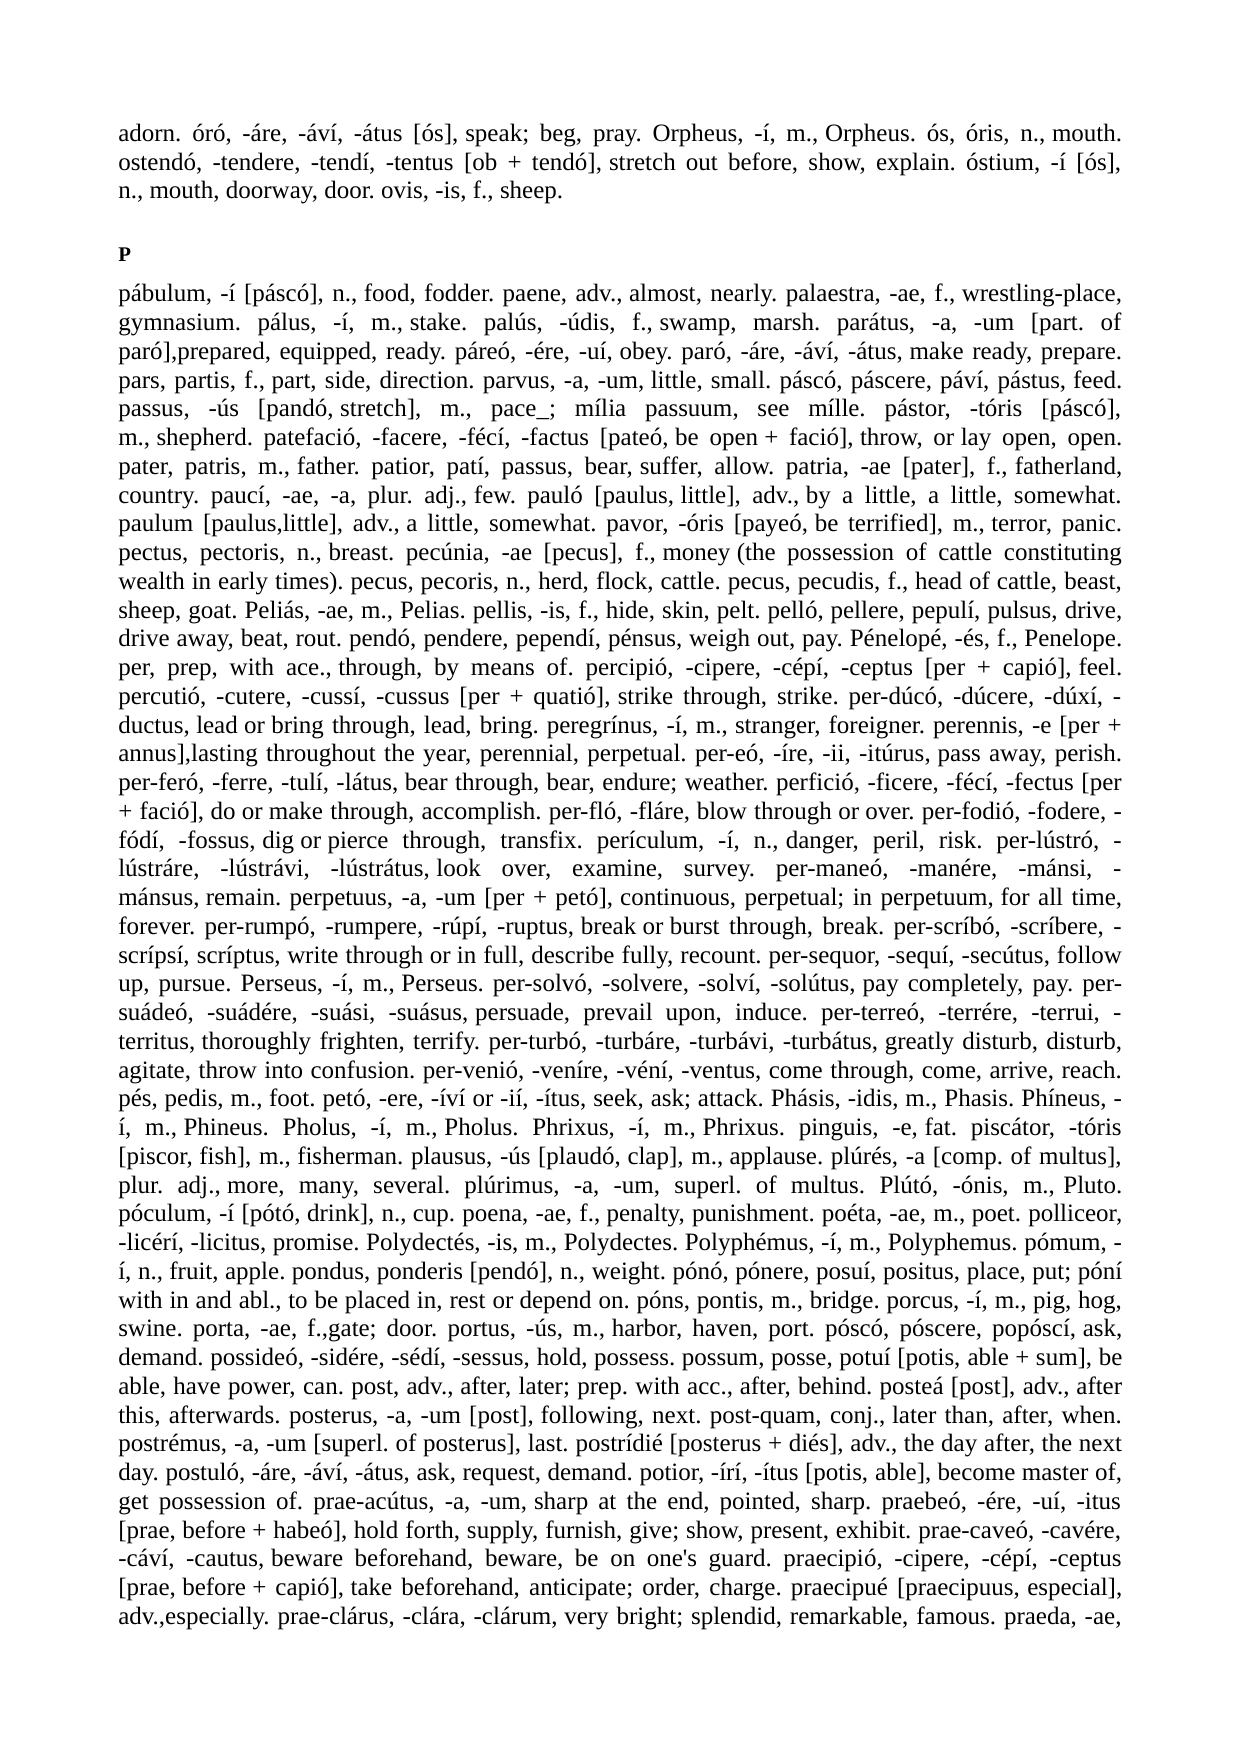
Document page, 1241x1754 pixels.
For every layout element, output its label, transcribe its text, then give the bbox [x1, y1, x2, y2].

text pábulum, -í [páscó], n., food, fodder. paene, adv., almost, nearly. palaestra, -ae, f., wrestling-place, gymnasium. pálus, -í, m., stake. palús, -údis, f., swamp, marsh. parátus, -a, -um [part. of paró],prepared, equipped, ready. páreó, -ére, -uí, obey. paró, -áre, -áví, -átus, make ready, prepare. pars, partis, f., part, side, direction. parvus, -a, -um, little, small. páscó, páscere, páví, pástus, feed. passus, -ús [pandó, stretch], m., pace_; mília passuum, see mílle. pástor, -tóris [páscó], m., shepherd. patefació, -facere, -fécí, -factus [pateó, be open + fació], throw, or lay open, open. pater, patris, m., father. patior, patí, passus, bear, suffer, allow. patria, -ae [pater], f., fatherland, country. paucí, -ae, -a, plur. adj., few. pauló [paulus, little], adv., by a little, a little, somewhat. paulum [paulus,little], adv., a little, somewhat. pavor, -óris [payeó, be terrified], m., terror, panic. pectus, pectoris, n., breast. pecúnia, -ae [pecus], f., money (the possession of cattle constituting wealth in early times). pecus, pecoris, n., herd, flock, cattle. pecus, pecudis, f., head of cattle, beast, sheep, goat. Peliás, -ae, m., Pelias. pellis, -is, f., hide, skin, pelt. pelló, pellere, pepulí, pulsus, drive, drive away, beat, rout. pendó, pendere, pependí, pénsus, weigh out, pay. Pénelopé, -és, f., Penelope. per, prep, with ace., through, by means of. percipió, -cipere, -cépí, -ceptus [per + capió], feel. percutió, -cutere, -cussí, -cussus [per + quatió], strike through, strike. per-dúcó, -dúcere, -dúxí, -ductus, lead or bring through, lead, bring. peregrínus, -í, m., stranger, foreigner. perennis, -e [per + annus],lasting throughout the year, perennial, perpetual. per-eó, -íre, -ii, -itúrus, pass away, perish. per-feró, -ferre, -tulí, -látus, bear through, bear, endure; weather. perfició, -ficere, -fécí, -fectus [per + fació], do or make through, accomplish. per-fló, -fláre, blow through or over. per-fodió, -fodere, -fódí, -fossus, dig or pierce through, transfix. perículum, -í, n., danger, peril, risk. per-lústró, -lústráre, -lústrávi, -lústrátus, look over, examine, survey. per-maneó, -manére, -mánsi, -mánsus, remain. perpetuus, -a, -um [per + petó], continuous, perpetual; in perpetuum, for all time, forever. per-rumpó, -rumpere, -rúpí, -ruptus, break or burst through, break. per-scríbó, -scríbere, -scrípsí, scríptus, write through or in full, describe fully, recount. per-sequor, -sequí, -secútus, follow up, pursue. Perseus, -í, m., Perseus. per-solvó, -solvere, -solví, -solútus, pay completely, pay. per-suádeó, -suádére, -suási, -suásus, persuade, prevail upon, induce. per-terreó, -terrére, -terrui, -territus, thoroughly frighten, terrify. per-turbó, -turbáre, -turbávi, -turbátus, greatly disturb, disturb, agitate, throw into confusion. per-venió, -veníre, -véní, -ventus, come through, come, arrive, reach. pés, pedis, m., foot. petó, -ere, -íví or -ií, -ítus, seek, ask; attack. Phásis, -idis, m., Phasis. Phíneus, -í, m., Phineus. Pholus, -í, m., Pholus. Phrixus, -í, m., Phrixus. pinguis, -e, fat. piscátor, -tóris [piscor, fish], m., fisherman. plausus, -ús [plaudó, clap], m., applause. plúrés, -a [comp. of multus], plur. adj., more, many, several. plúrimus, -a, -um, superl. of multus. Plútó, -ónis, m., Pluto. póculum, -í [pótó, drink], n., cup. poena, -ae, f., penalty, punishment. poéta, -ae, m., poet. polliceor, -licérí, -licitus, promise. Polydectés, -is, m., Polydectes. Polyphémus, -í, m., Polyphemus. pómum, -í, n., fruit, apple. pondus, ponderis [pendó], n., weight. pónó, pónere, posuí, positus, place, put; póní with in and abl., to be placed in, rest or depend on. póns, pontis, m., bridge. porcus, -í, m., pig, hog, swine. porta, -ae, f.,gate; door. portus, -ús, m., harbor, haven, port. póscó, póscere, popóscí, ask, demand. possideó, -sidére, -sédí, -sessus, hold, possess. possum, posse, potuí [potis, able + sum], be able, have power, can. post, adv., after, later; prep. with acc., after, behind. posteá [post], adv., after this, afterwards. posterus, -a, -um [post], following, next. post-quam, conj., later than, after, when. postrémus, -a, -um [superl. of posterus], last. postrídié [posterus + diés], adv., the day after, the next day. postuló, -áre, -áví, -átus, ask, request, demand. potior, -írí, -ítus [potis, able], become master of, get possession of. prae-acútus, -a, -um, sharp at the end, pointed, sharp. praebeó, -ére, -uí, -itus [prae, before + habeó], hold forth, supply, furnish, give; show, present, exhibit. prae-caveó, -cavére, -cáví, -cautus, beware beforehand, beware, be on one's guard. praecipió, -cipere, -cépí, -ceptus [prae, before + capió], take beforehand, anticipate; order, charge. praecipué [praecipuus, especial], adv.,especially. prae-clárus, -clára, -clárum, very bright; splendid, remarkable, famous. praeda, -ae, [118, 278, 1122, 1630]
text adorn. óró, -áre, -áví, -átus [ós], speak; beg, pray. Orpheus, -í, m., Orpheus. ós, óris, n., mouth. ostendó, -tendere, -tendí, -tentus [ob + tendó], stretch out before, show, explain. óstium, -í [ós], n., mouth, doorway, door. ovis, -is, f., sheep. [118, 118, 1122, 204]
subtitle P [118, 242, 1122, 266]
